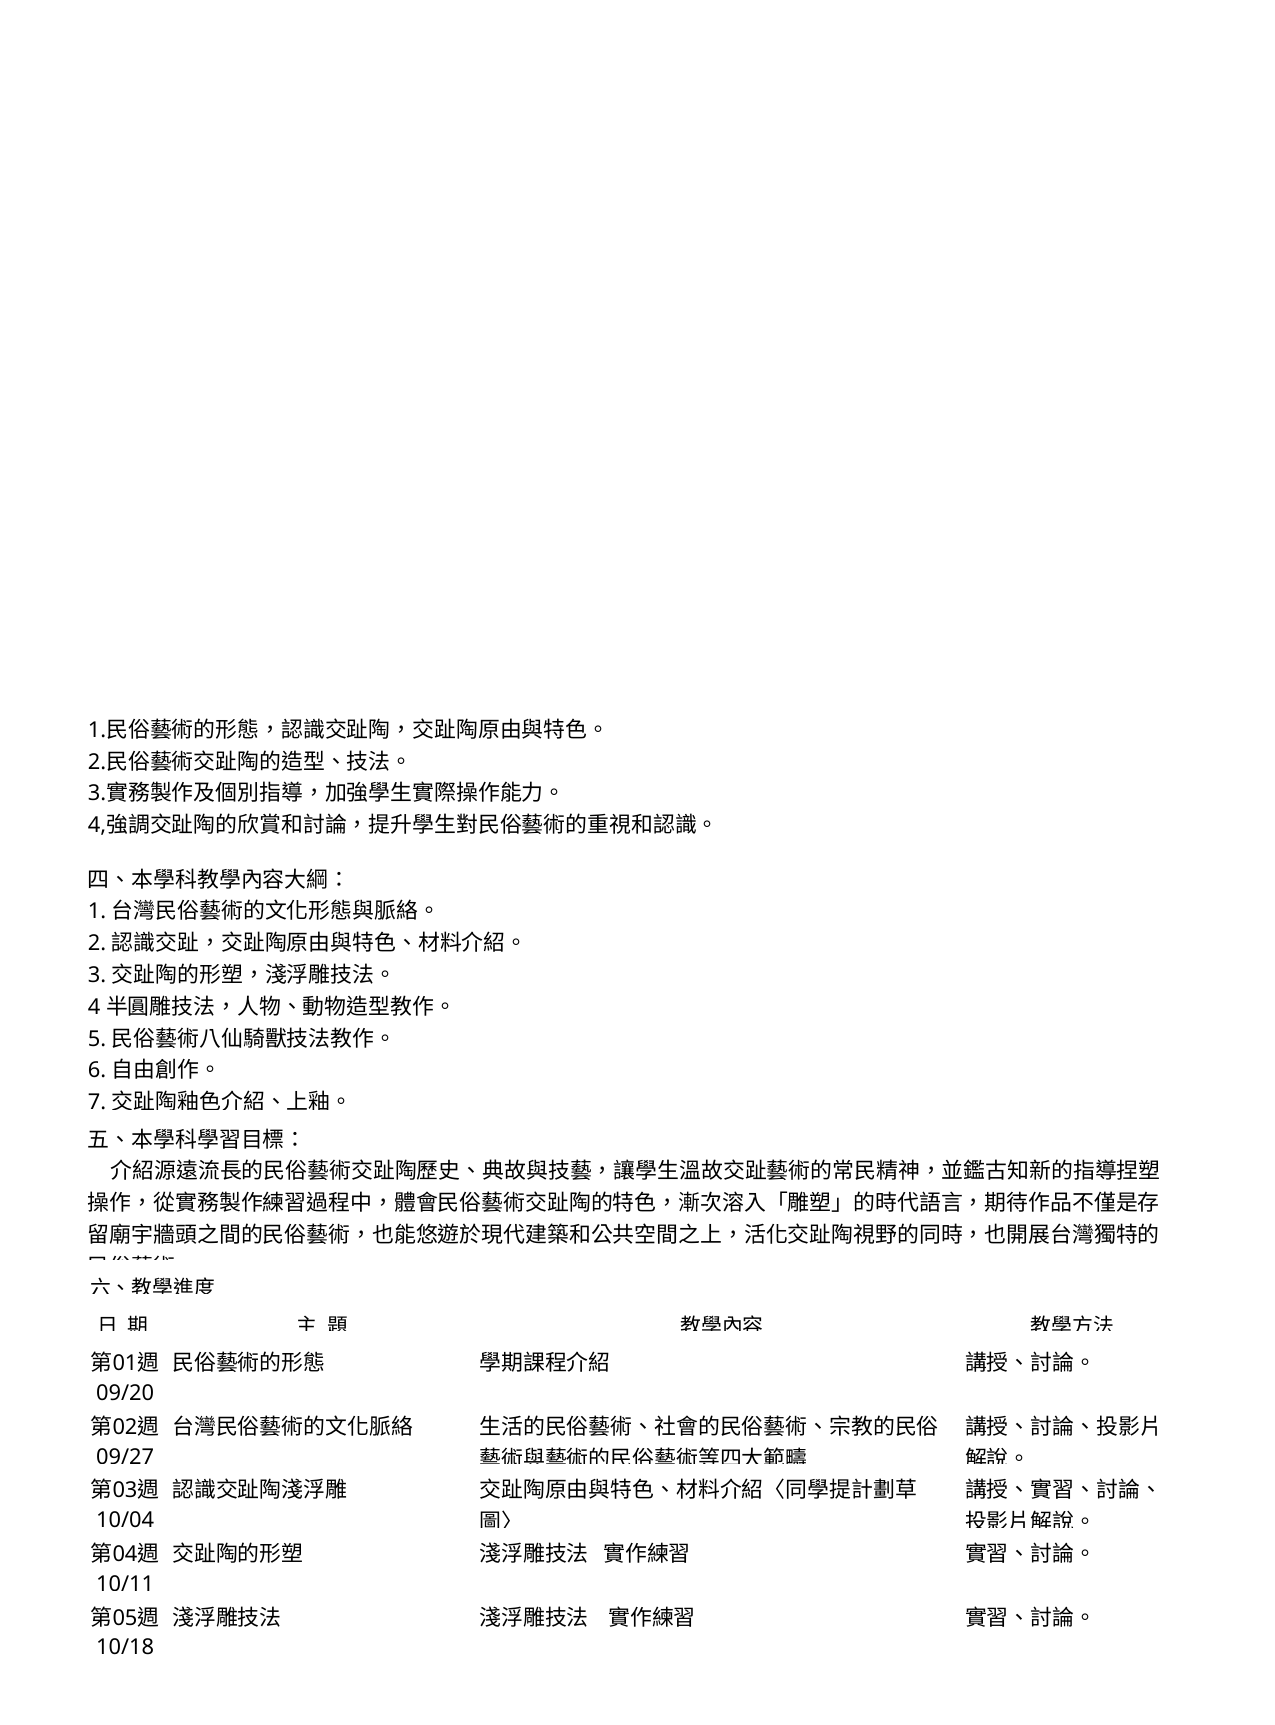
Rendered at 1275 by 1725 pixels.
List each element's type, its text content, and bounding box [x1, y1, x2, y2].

text 10/18 [84, 1631, 165, 1654]
text 2. 認識交趾，交趾陶原由與特色、材料介紹。 [88, 925, 1171, 957]
text 09/20 [84, 1377, 165, 1400]
text 交趾陶原由與特色、材料介紹〈同學提計劃草圖〉 [479, 1472, 958, 1527]
text 四、本學科教學內容大綱： [88, 862, 1171, 893]
text 10/11 [84, 1568, 165, 1591]
text 1.民俗藝術的形態，認識交趾陶，交趾陶原由與特色。 [88, 712, 1171, 744]
text 4 半圓雕技法，人物、動物造型教作。 [88, 989, 1171, 1021]
text 六、教學進度 [90, 1271, 853, 1293]
text 日 期 [88, 1309, 157, 1331]
text 第04週 [84, 1536, 165, 1568]
text 09/27 [84, 1441, 165, 1464]
text 第02週 [84, 1409, 165, 1441]
text 2.民俗藝術交趾陶的造型、技法。 [88, 744, 1171, 775]
text 6. 自由創作。 [88, 1052, 1171, 1084]
text 淺浮雕技法 實作練習 [479, 1536, 958, 1563]
text 台灣民俗藝術的文化脈絡 [172, 1409, 471, 1436]
text 教學內容 [579, 1309, 864, 1331]
text 交趾陶的形塑 [172, 1536, 471, 1563]
text 講授、討論。 [965, 1345, 1174, 1373]
text 教學方法 [976, 1309, 1168, 1331]
text 3.實務製作及個別指導，加強學生實際操作能力。 [88, 775, 1171, 807]
text 認識交趾陶淺浮雕 [172, 1472, 471, 1500]
text 第05週 [84, 1599, 165, 1631]
text 第03週 [84, 1472, 165, 1504]
text 講授、實習、討論、投影片解說。 [965, 1472, 1174, 1527]
text 介紹源遠流長的民俗藝術交趾陶歷史、典故與技藝，讓學生溫故交趾藝術的常民精神，並鑑古知新的指導捏塑操作，從實務製作練習過程中，體會民俗藝術交趾陶的特色，漸次溶入「雕塑」的時代語言，期待作品不僅是存留廟宇牆頭之間的民俗藝術，也能悠遊於現代建築和公共空間之上，活化交趾陶視野的同時，也開展台灣獨特的民俗藝術。 [88, 1153, 1171, 1259]
text 3. 交趾陶的形塑，淺浮雕技法。 [88, 957, 1171, 989]
text 10/04 [84, 1504, 165, 1527]
text 實習、討論。 [965, 1536, 1174, 1563]
text 7. 交趾陶釉色介紹、上釉。 [88, 1084, 1171, 1109]
text 民俗藝術的形態 [172, 1345, 471, 1373]
text 學期課程介紹 [479, 1345, 958, 1373]
text 4,強調交趾陶的欣賞和討論，提升學生對民俗藝術的重視和認識。 [88, 807, 1171, 839]
text 主 題 [174, 1309, 470, 1331]
text 生活的民俗藝術、社會的民俗藝術、宗教的民俗藝術與藝術的民俗藝術等四大範疇 [479, 1409, 958, 1464]
text 5. 民俗藝術八仙騎獸技法教作。 [88, 1021, 1171, 1052]
text 五、本學科學習目標： [88, 1122, 1171, 1153]
text 淺浮雕技法 實作練習 [479, 1599, 958, 1627]
text 實習、討論。 [965, 1599, 1174, 1627]
text 1. 台灣民俗藝術的文化形態與脈絡。 [88, 893, 1171, 925]
text 第01週 [84, 1345, 165, 1377]
text 淺浮雕技法 [172, 1599, 471, 1627]
text 講授、討論、投影片解說。 [965, 1409, 1174, 1464]
